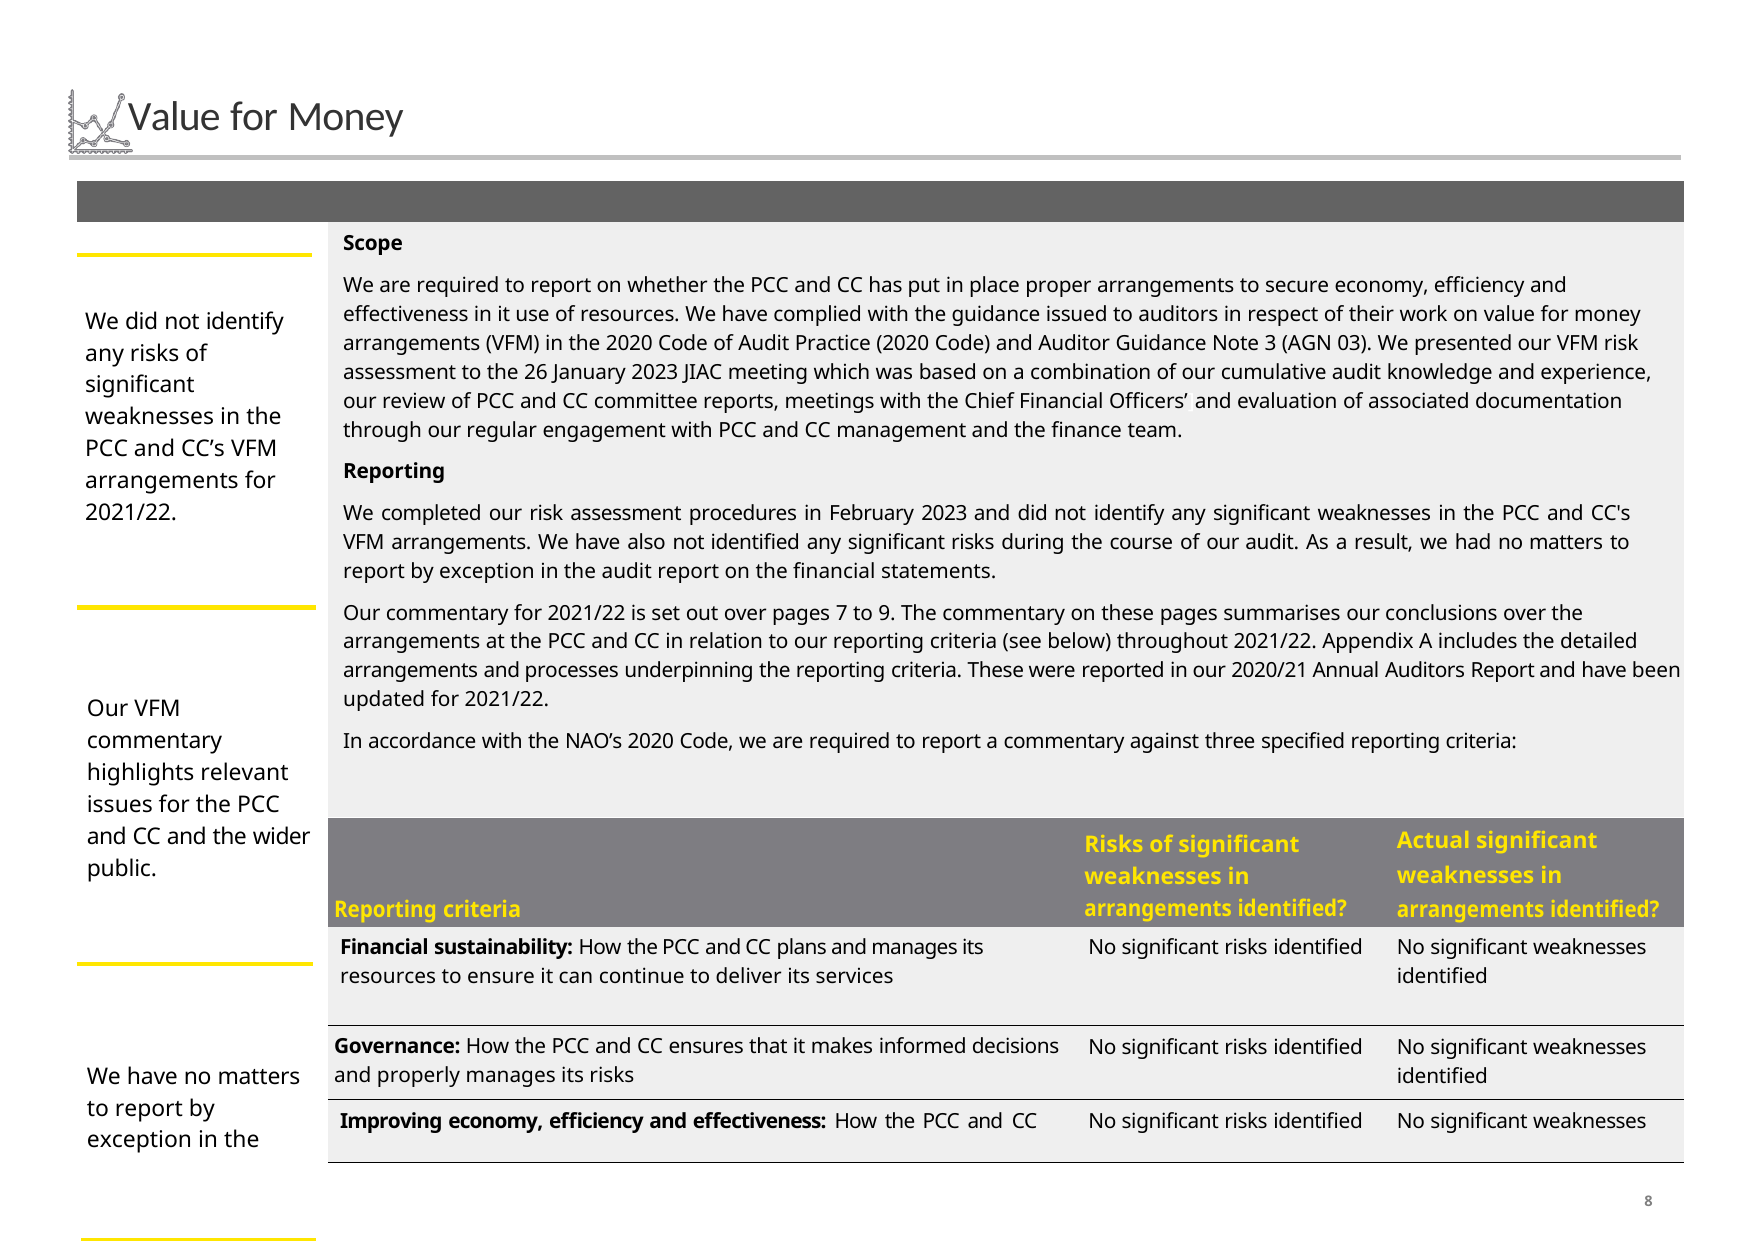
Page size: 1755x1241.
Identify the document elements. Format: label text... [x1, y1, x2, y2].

table_cell No significant risks identified [1075, 1026, 1382, 1099]
table_cell Actual significant weaknesses in arrangements identified? [1382, 818, 1684, 927]
table_cell Financial sustainability: How the PCC and CC plans and manages its resources to ensure it can continue to deliver its services [328, 927, 1075, 1025]
table_cell No significant risks identified [1075, 1100, 1382, 1162]
table_cell Reporting criteria [328, 818, 1075, 927]
table_cell No significant weaknesses identified [1382, 1026, 1684, 1099]
table_cell We did not identify any risks of significant weaknesses in the PCC and CC’s VFM arrangements for 2021/22. Our VFM commentary highlights relevant issues for the PCC and CC and the wider public. We have no matters to report by exception in the [77, 222, 328, 1162]
table_cell Scope We are required to report on whether the PCC and CC has put in place proper arrangements to secure economy, efficiency and effectiveness in it use of resources. We have complied with the guidance issued to auditors in respect of their work on value for money arrangements (VFM) in the 2020 Code of Audit Practice (2020 Code) and Auditor Guidance Note 3 (AGN 03). We presented our VFM risk assessment to the 26 January 2023 JIAC meeting which was based on a combination of our cumulative audit knowledge and experience, our review of PCC and CC committee reports, meetings with the Chief Financial Officers’]and evaluation of associated documentation through our regular engagement with PCC and CC management and the finance team. Reporting We completed our risk assessment procedures in February 2023 and did not identify any significant weaknesses in the PCC and CC's VFM arrangements. We have also not identified any significant risks during the course of our audit. As a result, we had no matters to report by exception in the audit report on the financial statements. Our commentary for 2021/22 is set out over pages 7 to 9. The commentary on these pages summarises our conclusions over the arrangements at the PCC and CC in relation to our reporting criteria (see below) throughout 2021/22. Appendix A includes the detailed arrangements and processes underpinning the reporting criteria. These were reported in our 2020/21 Annual Auditors Report and have been updated for 2021/22. In accordance with the NAO’s 2020 Code, we are required to report a commentary against three specified reporting criteria: [328, 222, 1684, 817]
table_cell No significant risks identified [1075, 927, 1382, 1025]
table_cell Improving economy, efficiency and effectiveness: How the PCC and CC [328, 1100, 1075, 1162]
table_cell Risks of significant weaknesses in arrangements identified? [1075, 818, 1382, 927]
table_header [77, 181, 1684, 222]
table_cell Governance: How the PCC and CC ensures that it makes informed decisions and properly manages its risks [328, 1026, 1075, 1099]
table_cell No significant weaknesses identified [1382, 927, 1684, 1025]
table_cell No significant weaknesses [1382, 1100, 1684, 1162]
